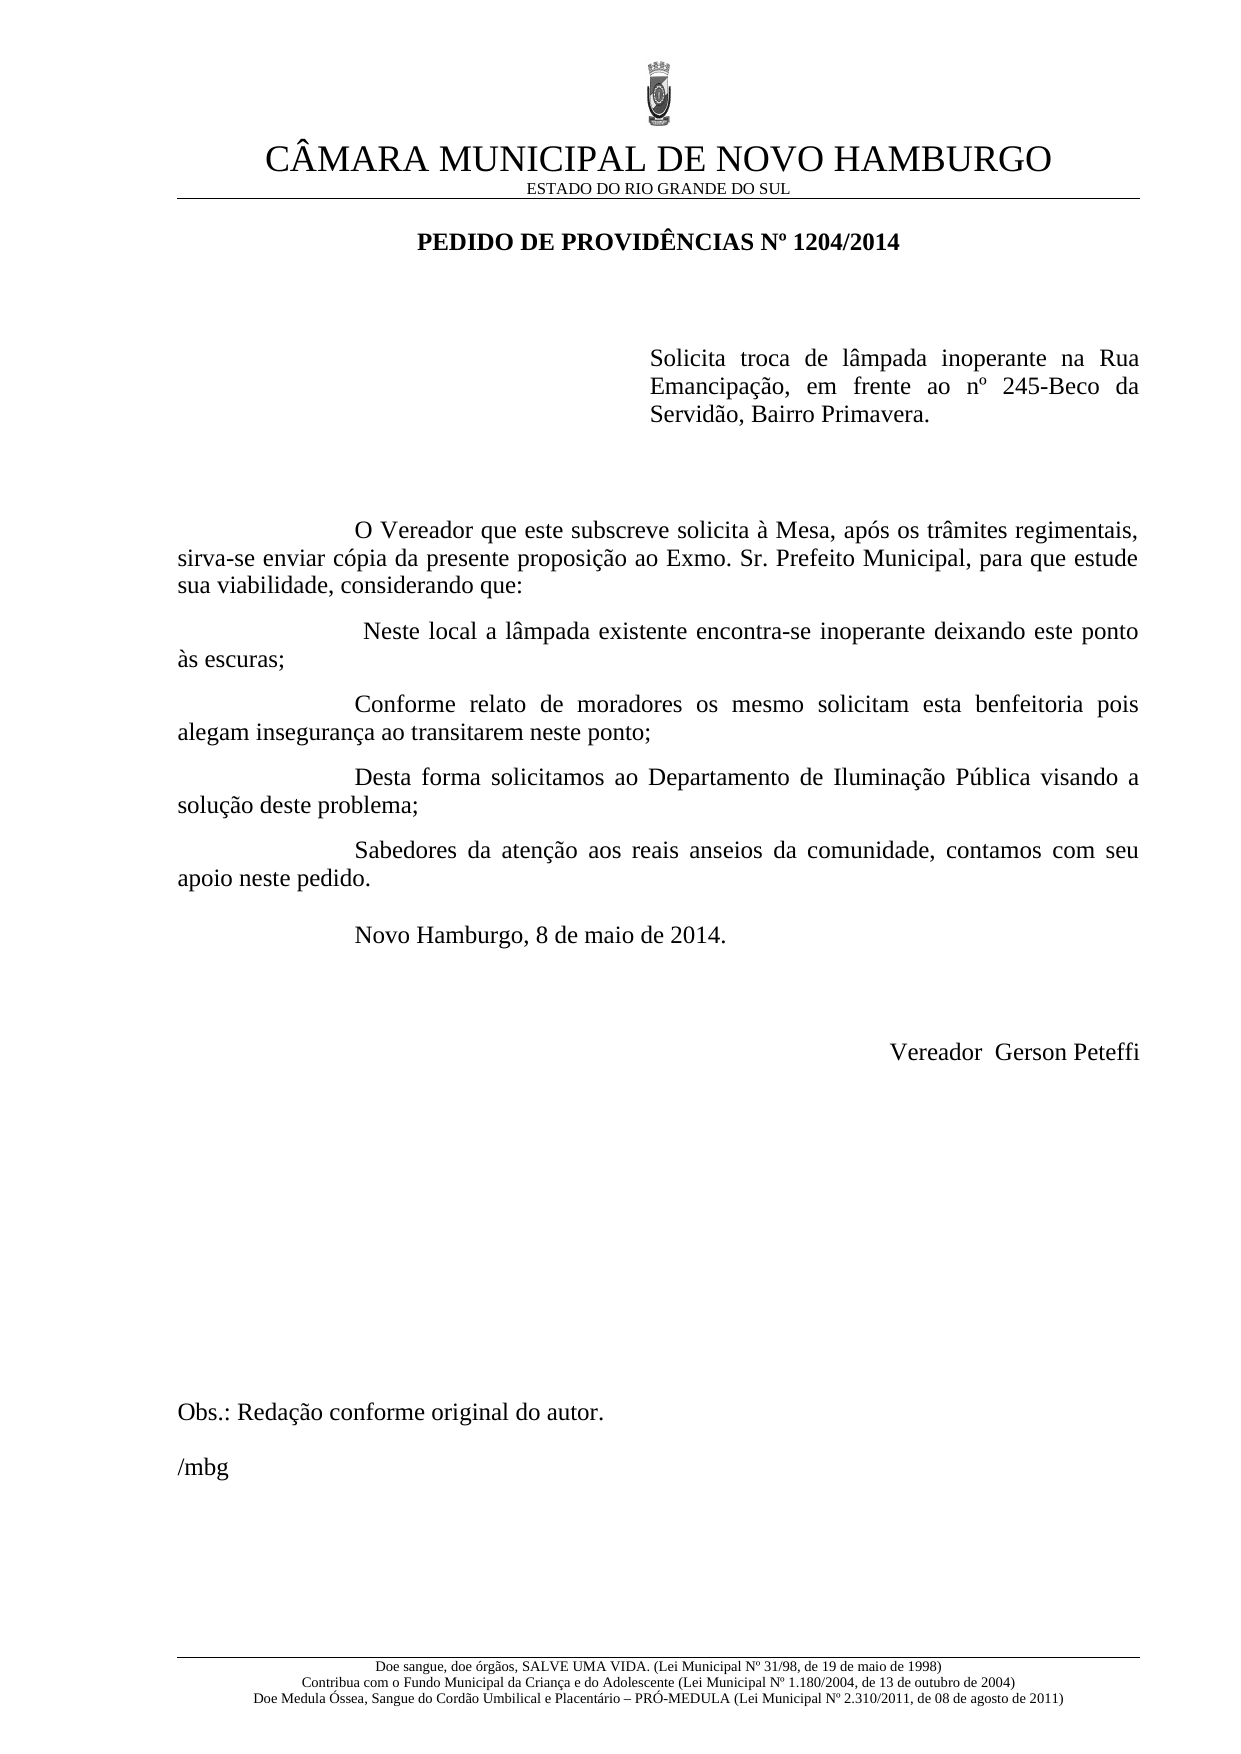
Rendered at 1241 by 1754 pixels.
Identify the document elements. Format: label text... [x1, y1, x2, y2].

text Neste local a lâmpada existente encontra-se inoperante deixando este ponto às escuras; [177, 617, 1140, 672]
text Obs.: Redação conforme original do autor. [177, 1398, 1140, 1426]
text O Vereador que este subscreve solicita à Mesa, após os trâmites regimentais, sirva-se enviar cópia da presente proposição ao Exmo. Sr. Prefeito Municipal, para que estude sua viabilidade, considerando que: [177, 516, 1140, 599]
text Solicita troca de lâmpada inoperante na Rua Emancipação, em frente ao nº 245-Beco da Servidão, Bairro Primavera. [649, 344, 1140, 428]
text Sabedores da atenção aos reais anseios da comunidade, contamos com seu apoio neste pedido. [177, 836, 1140, 892]
text Desta forma solicitamos ao Departamento de Iluminação Pública visando a solução deste problema; [177, 763, 1140, 819]
text PEDIDO DE PROVIDÊNCIAS Nº 1204/2014 [177, 228, 1140, 256]
text Vereador Gerson Peteffi [177, 1038, 1140, 1065]
text Novo Hamburgo, 8 de maio de 2014. [177, 921, 1140, 949]
text Conforme relato de moradores os mesmo solicitam esta benfeitoria pois alegam insegurança ao transitarem neste ponto; [177, 690, 1140, 746]
text /mbg [177, 1453, 1140, 1481]
